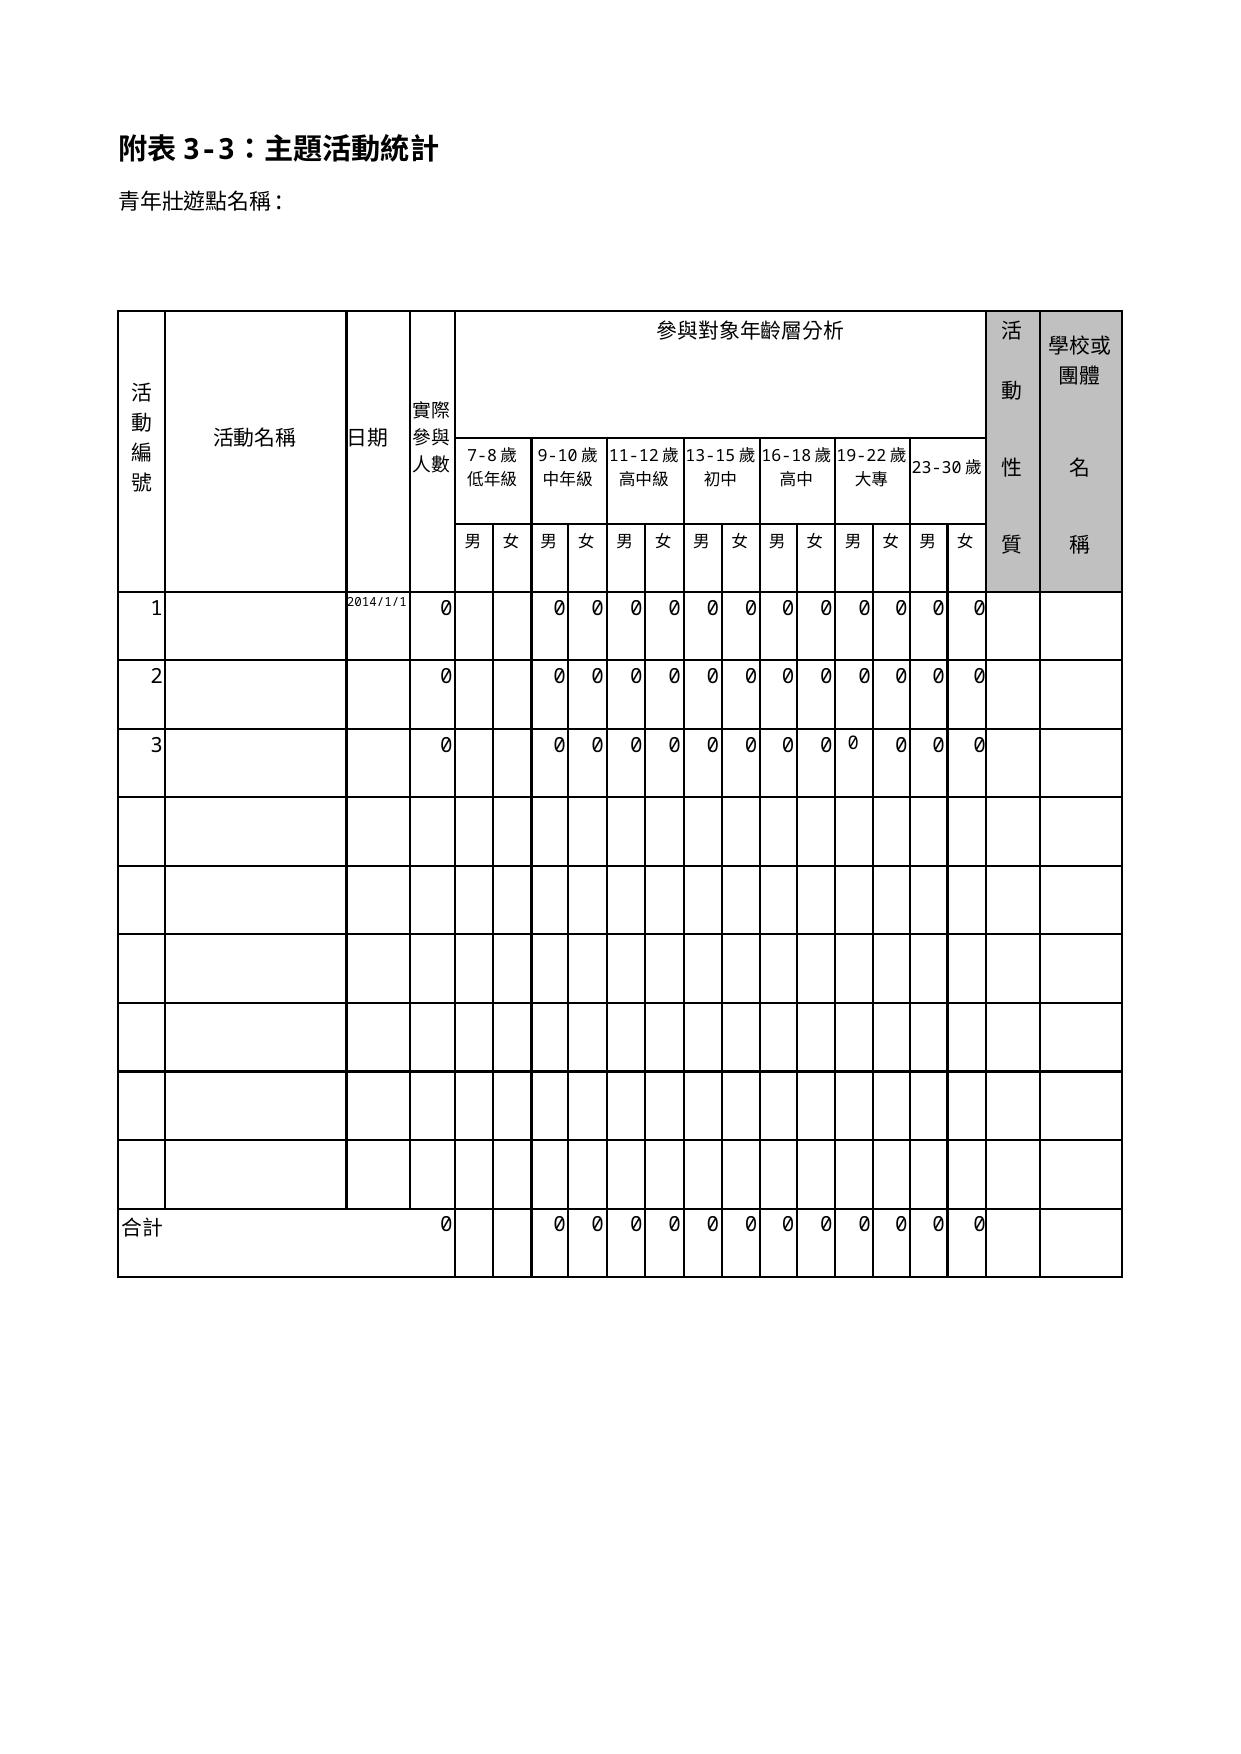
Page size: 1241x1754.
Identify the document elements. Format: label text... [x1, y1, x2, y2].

table_cell [646, 798, 683, 865]
table_cell [604, 246, 640, 310]
table_cell [569, 935, 606, 1002]
table_cell [348, 1073, 409, 1139]
table_cell [494, 935, 530, 1002]
table_cell [910, 1532, 926, 1538]
table_cell [1041, 593, 1121, 659]
table_cell [569, 867, 606, 933]
table_cell [874, 1073, 909, 1139]
table_cell [962, 1532, 986, 1538]
table_cell [509, 1342, 1122, 1405]
table_cell [911, 1141, 946, 1207]
table_cell [384, 1532, 409, 1538]
table_cell 質 [987, 523, 1039, 591]
table_cell [911, 1073, 946, 1139]
table_cell 0 [685, 661, 721, 728]
table_cell [836, 1004, 872, 1070]
table_cell 0 [949, 730, 985, 796]
table_cell [949, 798, 985, 865]
table_cell 0 [608, 1210, 644, 1276]
table_cell 0 [411, 730, 454, 796]
table_cell 0 [646, 661, 683, 728]
table_cell [640, 246, 676, 310]
table_cell 女 [646, 525, 683, 591]
table_cell [761, 1073, 796, 1139]
table_cell [569, 798, 606, 865]
table_cell [119, 935, 164, 1002]
table_cell [761, 935, 796, 1002]
table_cell 0 [569, 1210, 606, 1276]
table_cell [411, 867, 454, 933]
table_cell [485, 1469, 568, 1532]
table_cell 0 [911, 1210, 946, 1276]
table_cell [911, 1004, 946, 1070]
table_cell [308, 1532, 344, 1538]
table_cell 2 [119, 661, 164, 728]
table_cell [1040, 1532, 1122, 1538]
table_cell [949, 867, 985, 933]
table_cell [237, 1532, 273, 1538]
table_header [447, 183, 529, 246]
table_cell [1041, 867, 1121, 933]
table_cell [691, 1532, 713, 1538]
table_cell 0 [761, 1210, 796, 1276]
table_cell [533, 935, 567, 1002]
table_cell 0 [874, 661, 909, 728]
table_cell 0 [411, 593, 454, 659]
table_cell 男 [761, 525, 796, 591]
table_cell [761, 867, 796, 933]
table_cell [987, 867, 1039, 933]
table_cell [911, 935, 946, 1002]
table_cell [1041, 1004, 1121, 1070]
table_header 青年壯遊點名稱: [118, 183, 346, 246]
table_header [346, 183, 409, 246]
table_cell [987, 730, 1039, 796]
table_cell [410, 1532, 418, 1538]
table_cell 0 [685, 1210, 721, 1276]
table_cell [722, 1532, 749, 1538]
table_cell [166, 730, 345, 796]
table_cell [926, 246, 962, 310]
table_cell [456, 730, 492, 796]
table_cell 0 [723, 1210, 759, 1276]
table_cell 0 [798, 593, 834, 659]
table_cell 男 [533, 525, 567, 591]
table_cell [410, 246, 455, 310]
table_cell [874, 798, 909, 865]
table_cell [784, 246, 820, 310]
table_cell 0 [874, 593, 909, 659]
table_cell [723, 1141, 759, 1207]
table_cell 實際 參與 人數 [411, 312, 454, 591]
table_cell 男 [608, 525, 644, 591]
table_header [600, 183, 681, 246]
table_cell 參與對象年齡層分析 [518, 312, 985, 437]
table_cell [346, 1210, 409, 1276]
table_cell [987, 593, 1039, 659]
table_cell [418, 1469, 455, 1532]
table_cell 23-30歲 [911, 439, 985, 523]
table_cell [348, 661, 409, 728]
table_cell 0 [723, 593, 759, 659]
table_cell [608, 1073, 644, 1139]
table_cell 0 [911, 730, 946, 796]
table_cell 日期 [348, 312, 409, 591]
table_cell [384, 1278, 518, 1342]
table_cell [549, 1532, 559, 1538]
table_cell [608, 935, 644, 1002]
table_cell [608, 798, 644, 865]
table_cell [646, 867, 683, 933]
table_cell [485, 1532, 493, 1538]
table_cell [118, 1469, 165, 1532]
table_cell [165, 1469, 201, 1532]
table_cell [1041, 935, 1121, 1002]
table_cell 稱 [1041, 523, 1121, 591]
table_cell [987, 1073, 1039, 1139]
table_cell 0 [911, 661, 946, 728]
table_cell [165, 1405, 481, 1469]
table_cell [381, 1469, 418, 1532]
table_cell [166, 661, 345, 728]
table_cell [798, 1073, 834, 1139]
table_cell 女 [949, 525, 985, 591]
table_cell 活 動 [987, 312, 1039, 437]
table_cell [1041, 1141, 1121, 1207]
table_cell [166, 593, 345, 659]
table_cell [949, 935, 985, 1002]
table_cell [273, 1532, 308, 1538]
table_header [560, 183, 600, 246]
table_cell [494, 798, 530, 865]
table_cell 活動名稱 [166, 312, 345, 591]
table_cell 0 [798, 1210, 834, 1276]
table_cell [569, 1073, 606, 1139]
table_header [681, 183, 1122, 246]
table_cell [646, 1073, 683, 1139]
table_cell [761, 1004, 796, 1070]
table_cell [691, 1469, 1122, 1532]
table_cell [962, 246, 986, 310]
table_cell 0 [836, 593, 872, 659]
table_cell [798, 1141, 834, 1207]
table_cell 男 [456, 525, 492, 591]
table_cell 0 [533, 661, 567, 728]
table_cell 男 [911, 525, 946, 591]
table_cell 11-12歲 高中級 [608, 439, 683, 523]
text 附表3-3：主題活動統計 [118, 118, 1122, 168]
table_cell [609, 1532, 640, 1538]
table_cell [119, 867, 164, 933]
table_cell [165, 1532, 201, 1538]
table_cell [411, 1073, 454, 1139]
table_cell [549, 1278, 1122, 1342]
table_cell [456, 1073, 492, 1139]
table_cell [987, 661, 1039, 728]
table_cell 0 [646, 730, 683, 796]
table_cell [348, 867, 409, 933]
table_cell [987, 798, 1039, 865]
table_cell [911, 798, 946, 865]
table_cell [856, 246, 892, 310]
table_cell 0 [533, 730, 567, 796]
table_cell [411, 798, 454, 865]
table_cell [685, 935, 721, 1002]
table_cell 0 [533, 1210, 567, 1276]
table_cell [348, 1141, 409, 1207]
table_cell [569, 1141, 606, 1207]
table_cell [456, 798, 492, 865]
table_cell 0 [608, 593, 644, 659]
table_cell 0 [685, 730, 721, 796]
table_cell 2014/1/1 [348, 593, 409, 659]
table_cell [986, 1532, 1040, 1538]
table_cell [874, 1141, 909, 1207]
table_cell 0 [723, 661, 759, 728]
table_cell 0 [761, 661, 796, 728]
table_cell [494, 1073, 530, 1139]
table_cell [166, 798, 345, 865]
table_cell [201, 1278, 237, 1342]
table_cell 0 [949, 593, 985, 659]
table_cell [118, 1532, 165, 1538]
table_cell [568, 1532, 600, 1538]
table_cell [494, 593, 530, 659]
table_cell 9-10歲 中年級 [533, 439, 606, 523]
table_cell [456, 661, 492, 728]
table_cell 0 [911, 593, 946, 659]
table_cell [836, 1141, 872, 1207]
table_cell [761, 1141, 796, 1207]
table_cell 7-8歲 低年級 [456, 439, 530, 523]
table_cell 男 [836, 525, 872, 591]
table_cell 16-18歲 高中 [761, 439, 834, 523]
table_cell 0 [646, 593, 683, 659]
table_cell [201, 1469, 237, 1532]
table_cell [646, 935, 683, 1002]
table_cell [892, 246, 926, 310]
table_cell [949, 1004, 985, 1070]
table_cell [118, 1278, 165, 1342]
table_cell [1041, 1210, 1121, 1276]
table_cell [166, 1004, 345, 1070]
table_cell [760, 1532, 784, 1538]
table_cell [685, 798, 721, 865]
table_cell [836, 798, 872, 865]
table_cell [608, 1004, 644, 1070]
table_cell 女 [569, 525, 606, 591]
table_cell [987, 1210, 1039, 1276]
table_cell [723, 1004, 759, 1070]
table_cell 13-15歲 初中 [685, 439, 759, 523]
table_cell [456, 1004, 492, 1070]
table_cell [166, 935, 345, 1002]
table_cell [986, 246, 1040, 310]
table_cell 0 [798, 661, 834, 728]
table_cell [118, 1342, 165, 1405]
table_cell [455, 1469, 484, 1532]
table_cell 0 [411, 661, 454, 728]
table_cell 0 [761, 730, 796, 796]
table_cell [166, 867, 345, 933]
table_cell [344, 1469, 381, 1532]
table_cell [948, 1532, 962, 1538]
table_cell [494, 1210, 530, 1276]
table_cell [411, 1004, 454, 1070]
table_cell [685, 1004, 721, 1070]
table_cell [348, 1004, 409, 1070]
table_cell [645, 1532, 676, 1538]
table_cell [509, 1532, 518, 1538]
table_cell [494, 1004, 530, 1070]
table_cell 女 [723, 525, 759, 591]
table_cell [874, 1004, 909, 1070]
table_cell [344, 1278, 384, 1342]
table_cell 0 [798, 730, 834, 796]
table_cell [798, 1004, 834, 1070]
table_cell [166, 1073, 345, 1139]
table_cell [533, 1141, 567, 1207]
table_cell [273, 1469, 308, 1532]
table_cell [237, 1278, 273, 1342]
table_cell [533, 798, 567, 865]
table_cell [836, 1073, 872, 1139]
table_cell [874, 935, 909, 1002]
table_cell [308, 1469, 344, 1532]
table_cell [447, 1532, 455, 1538]
table_cell [874, 867, 909, 933]
table_cell [456, 1141, 492, 1207]
table_cell [911, 867, 946, 933]
table_cell [308, 1278, 344, 1342]
table_cell 0 [533, 593, 567, 659]
table_cell [798, 798, 834, 865]
table_cell [418, 1532, 447, 1538]
table_cell 0 [646, 1210, 683, 1276]
table_cell [481, 1405, 509, 1469]
table_cell 0 [569, 593, 606, 659]
table_cell [119, 798, 164, 865]
table_cell [987, 1141, 1039, 1207]
table_cell [784, 1532, 797, 1538]
table_cell [118, 1405, 165, 1469]
table_cell [749, 1532, 760, 1538]
table_cell [346, 1532, 381, 1538]
table_cell 名 [1041, 437, 1121, 523]
table_cell 女 [494, 525, 530, 591]
table_cell [608, 1141, 644, 1207]
table_cell [346, 246, 409, 310]
table_cell 合計 [119, 1210, 346, 1276]
table_cell 學校或團體 [1041, 312, 1121, 437]
table_cell [761, 798, 796, 865]
table_cell [456, 1210, 492, 1276]
table_cell [518, 1278, 549, 1342]
table_cell [797, 1532, 820, 1538]
table_cell [723, 935, 759, 1002]
table_cell 0 [949, 1210, 985, 1276]
table_cell [455, 246, 484, 310]
table_cell [494, 661, 530, 728]
table_cell 0 [874, 1210, 909, 1276]
table_cell [493, 1532, 509, 1538]
table_cell [798, 935, 834, 1002]
table_cell [533, 1073, 567, 1139]
table_cell 女 [798, 525, 834, 591]
table_cell [892, 1532, 910, 1538]
table_cell [509, 1405, 1122, 1469]
table_cell [456, 867, 492, 933]
table_cell [684, 1532, 691, 1538]
table_cell [685, 1073, 721, 1139]
table_cell 0 [949, 661, 985, 728]
table_cell 0 [836, 730, 872, 796]
table_cell [1041, 661, 1121, 728]
table_cell [987, 935, 1039, 1002]
table_cell 活動 編號 [119, 312, 164, 591]
table_cell [713, 246, 749, 310]
table_cell [1040, 246, 1122, 310]
table_cell [713, 1532, 722, 1538]
table_cell [723, 867, 759, 933]
table_cell [201, 1532, 237, 1538]
table_cell 女 [874, 525, 909, 591]
table_cell [856, 1532, 873, 1538]
table_cell [987, 1004, 1039, 1070]
table_cell [533, 867, 567, 933]
table_cell [119, 1073, 164, 1139]
table_cell [820, 1532, 835, 1538]
table_cell [485, 312, 518, 437]
table_cell 0 [608, 661, 644, 728]
table_cell [119, 1004, 164, 1070]
table_header [529, 183, 559, 246]
table_cell [348, 730, 409, 796]
table_cell [237, 1469, 273, 1532]
table_cell 0 [569, 661, 606, 728]
table_cell [456, 935, 492, 1002]
table_cell 0 [685, 593, 721, 659]
table_cell 19-22歲 大專 [836, 439, 909, 523]
table_cell [569, 1004, 606, 1070]
table_cell [685, 1141, 721, 1207]
table_cell [533, 1004, 567, 1070]
table_cell [165, 1278, 201, 1342]
table_cell 0 [410, 1210, 454, 1276]
table_cell [118, 246, 346, 310]
table_cell [456, 312, 484, 437]
table_cell [723, 798, 759, 865]
table_cell [836, 867, 872, 933]
table_cell 0 [761, 593, 796, 659]
table_cell [411, 935, 454, 1002]
table_cell 3 [119, 730, 164, 796]
table_cell [411, 1141, 454, 1207]
table_cell [723, 1073, 759, 1139]
table_cell [798, 867, 834, 933]
table_cell [568, 1469, 609, 1532]
table_cell [518, 1532, 529, 1538]
table_cell [820, 246, 856, 310]
table_cell [348, 935, 409, 1002]
table_cell 0 [874, 730, 909, 796]
table_cell [531, 1532, 549, 1538]
table_cell 男 [685, 525, 721, 591]
table_cell [646, 1004, 683, 1070]
table_cell [560, 1532, 568, 1538]
table_cell [609, 1469, 691, 1532]
table_cell 0 [608, 730, 644, 796]
table_cell [873, 1532, 892, 1538]
table_cell 0 [569, 730, 606, 796]
table_cell [273, 1278, 308, 1342]
table_cell [749, 246, 784, 310]
table_cell [835, 1532, 856, 1538]
table_cell 0 [836, 661, 872, 728]
table_cell [481, 1342, 509, 1405]
table_cell [348, 798, 409, 865]
table_cell [836, 935, 872, 1002]
table_cell [949, 1141, 985, 1207]
table_cell [518, 246, 604, 310]
table_cell [1041, 730, 1121, 796]
table_cell [494, 867, 530, 933]
table_cell [685, 867, 721, 933]
table_cell [166, 1141, 345, 1207]
table_cell [494, 730, 530, 796]
table_cell [485, 246, 518, 310]
table_cell 性 [987, 437, 1039, 523]
table_cell 1 [119, 593, 164, 659]
table_cell [646, 1141, 683, 1207]
table_cell [949, 1073, 985, 1139]
table_cell [608, 867, 644, 933]
table_header [410, 183, 447, 246]
table_cell [494, 1141, 530, 1207]
table_cell [119, 1141, 164, 1207]
table_cell 0 [836, 1210, 872, 1276]
table_cell [1041, 798, 1121, 865]
table_cell [676, 246, 713, 310]
table_cell [165, 1342, 481, 1405]
table_cell [455, 1532, 481, 1538]
table_cell [1041, 1073, 1121, 1139]
table_cell [926, 1532, 947, 1538]
table_cell 0 [723, 730, 759, 796]
table_cell [456, 593, 492, 659]
